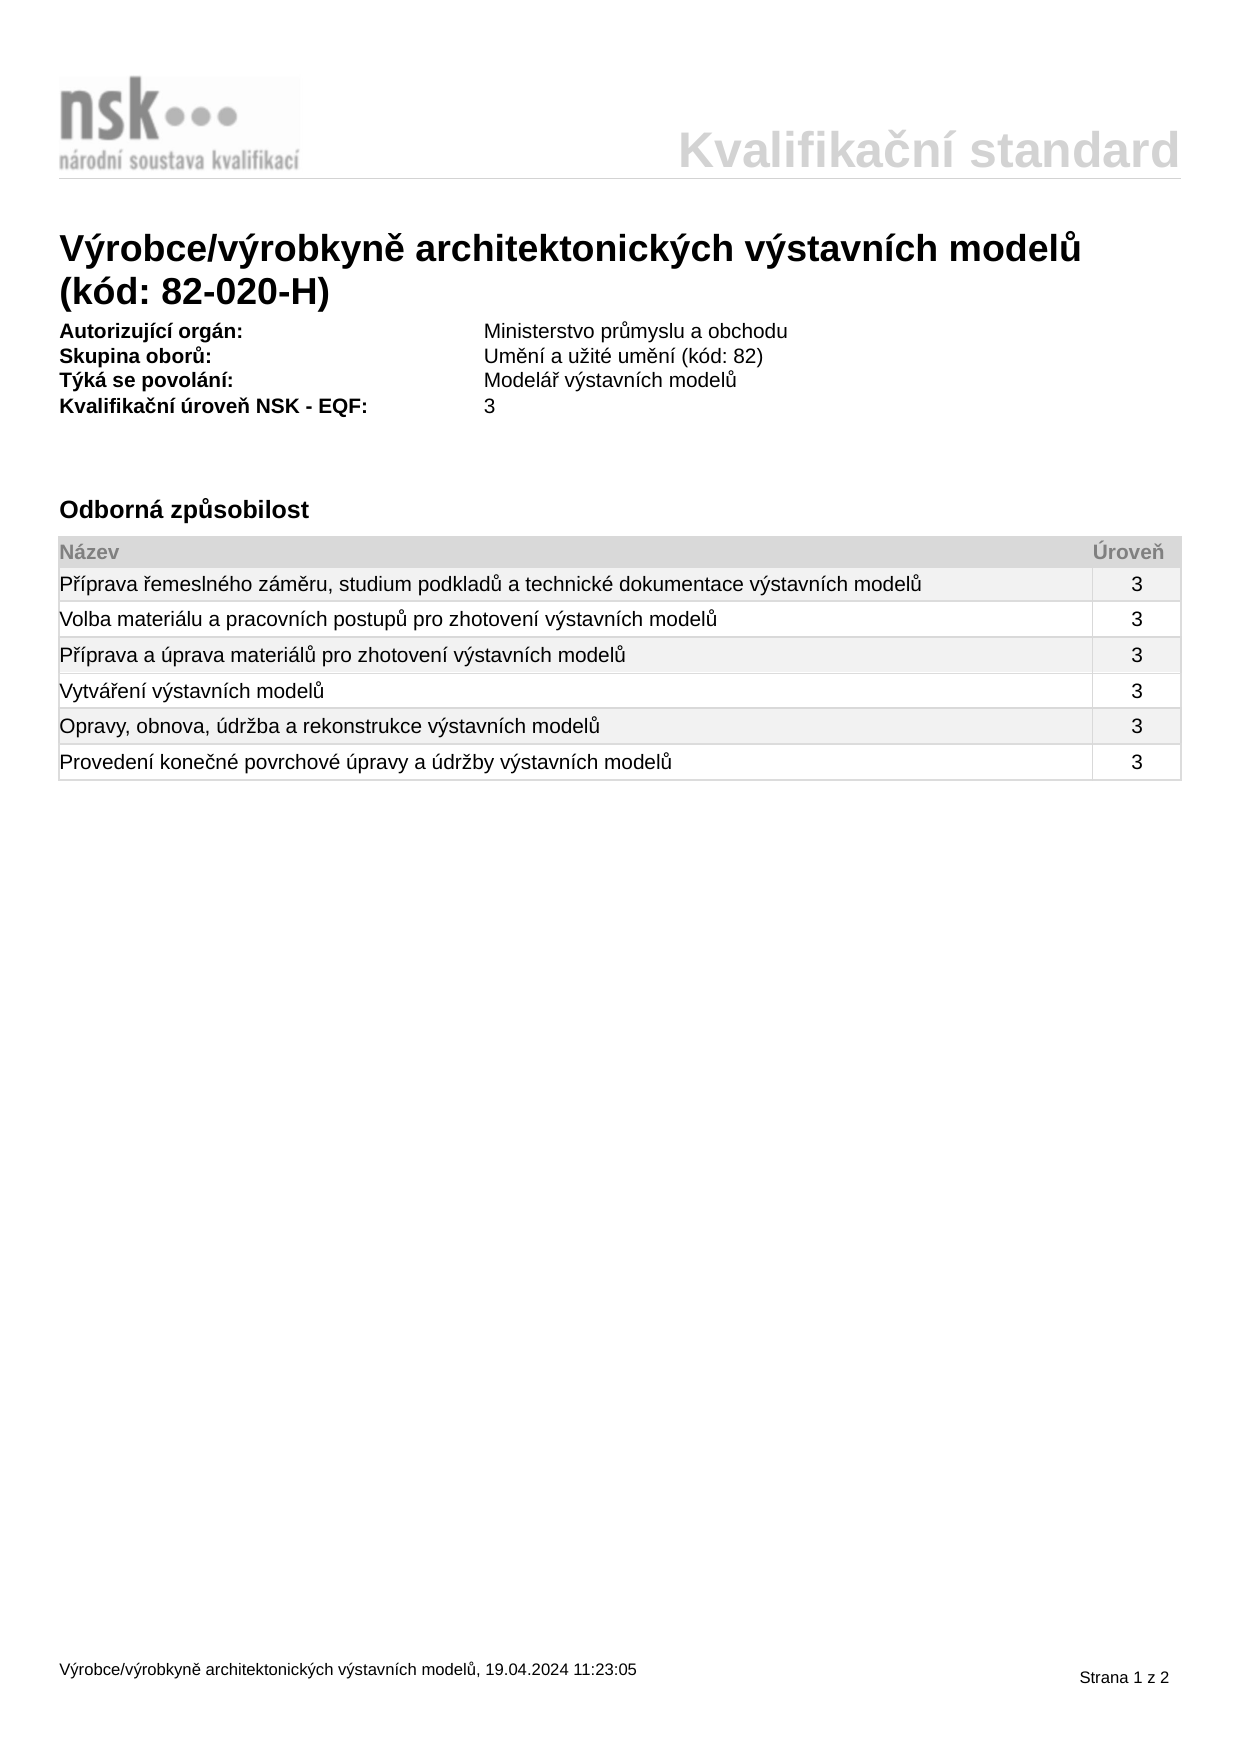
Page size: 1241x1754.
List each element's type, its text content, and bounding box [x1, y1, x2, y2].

table_cell [1169, 196, 1181, 224]
table_cell [484, 524, 620, 536]
table_cell 3 [1093, 602, 1180, 636]
picture [58, 59, 621, 172]
table_cell 3 [1093, 745, 1180, 779]
table_cell Skupina oborů: [59, 344, 483, 368]
table_cell Umění a užité umění (kód: 82) [484, 344, 1181, 368]
table_cell Příprava řemeslného záměru, studium podkladů a technické dokumentace výstavních modelů [60, 568, 1092, 600]
table_cell [1169, 1370, 1181, 1659]
table_cell [484, 172, 620, 178]
table_cell [1169, 1079, 1181, 1370]
table_cell Modelář výstavních modelů [484, 368, 1181, 393]
table_cell 3 [484, 394, 1181, 417]
table_cell [626, 1079, 862, 1370]
table_cell [862, 313, 1093, 319]
table_cell [59, 196, 483, 224]
table_cell 3 [1093, 568, 1180, 600]
table_cell [484, 313, 620, 319]
table_cell [620, 781, 626, 1079]
table_cell [1093, 1079, 1169, 1370]
table_cell [59, 1079, 483, 1370]
table_cell Autorizující orgán: [59, 319, 483, 343]
table_cell Příprava a úprava materiálů pro zhotovení výstavních modelů [60, 638, 1092, 672]
table_cell [1093, 313, 1169, 319]
table_cell [620, 418, 626, 489]
table_cell [862, 781, 1093, 1079]
table_header [621, 59, 626, 172]
table_cell [484, 196, 620, 224]
table_cell Úroveň [1093, 538, 1180, 566]
table_cell [626, 1370, 862, 1659]
table_cell [1169, 418, 1181, 489]
table_cell Odborná způsobilost [59, 490, 1181, 524]
table_cell Opravy, obnova, údržba a rekonstrukce výstavních modelů [60, 709, 1092, 743]
table_cell [620, 196, 626, 224]
table_cell [59, 524, 483, 536]
table_cell [59, 179, 1181, 196]
table_cell [59, 418, 483, 489]
table_cell [59, 781, 483, 1079]
table_cell 3 [1093, 638, 1180, 672]
table_cell 3 [1093, 709, 1180, 743]
table_cell [1169, 524, 1181, 536]
table_cell [626, 196, 862, 224]
table_cell Volba materiálu a pracovních postupů pro zhotovení výstavních modelů [60, 602, 1092, 636]
table_cell [59, 313, 483, 319]
table_cell Týká se povolání: [59, 368, 483, 392]
table_cell [626, 781, 862, 1079]
table_cell [626, 313, 862, 319]
table_cell [862, 196, 1093, 224]
table_cell Provedení konečné povrchové úpravy a údržby výstavních modelů [60, 745, 1092, 779]
table_cell [484, 781, 620, 1079]
table_cell [1093, 418, 1169, 489]
table_cell Výrobce/výrobkyně architektonických výstavních modelů (kód: 82-020-H) [59, 224, 1181, 313]
table_cell Ministerstvo průmyslu a obchodu [484, 319, 1181, 344]
table_cell [484, 1079, 620, 1370]
table_cell [1093, 196, 1169, 224]
table_cell [1093, 781, 1169, 1079]
table_cell [1093, 524, 1169, 536]
table_cell [484, 418, 620, 489]
table_cell 3 [1093, 674, 1180, 707]
table_cell [59, 172, 483, 178]
table_cell [862, 524, 1093, 536]
table_header Kvalifikační standard [626, 59, 1181, 178]
table_cell [620, 1079, 626, 1370]
table_cell [1169, 781, 1181, 1079]
table_cell [620, 524, 626, 536]
table_cell Vytváření výstavních modelů [60, 674, 1092, 707]
table_cell [626, 524, 862, 536]
table_cell [862, 1079, 1093, 1370]
table_cell Kvalifikační úroveň NSK - EQF: [59, 394, 483, 417]
table_cell [1169, 313, 1181, 319]
table_cell Výrobce/výrobkyně architektonických výstavních modelů, 19.04.2024 11:23:05 [59, 1660, 862, 1696]
table_cell [862, 1370, 1093, 1659]
table_cell [862, 418, 1093, 489]
table_cell [626, 418, 862, 489]
table_cell [484, 1370, 620, 1659]
table_cell Název [60, 538, 1092, 566]
table_cell [1093, 1370, 1169, 1659]
table_cell Strana 1 z 2 [862, 1660, 1169, 1696]
table_cell [1169, 1660, 1181, 1696]
table_cell [59, 1370, 483, 1659]
table_cell [620, 1370, 626, 1659]
